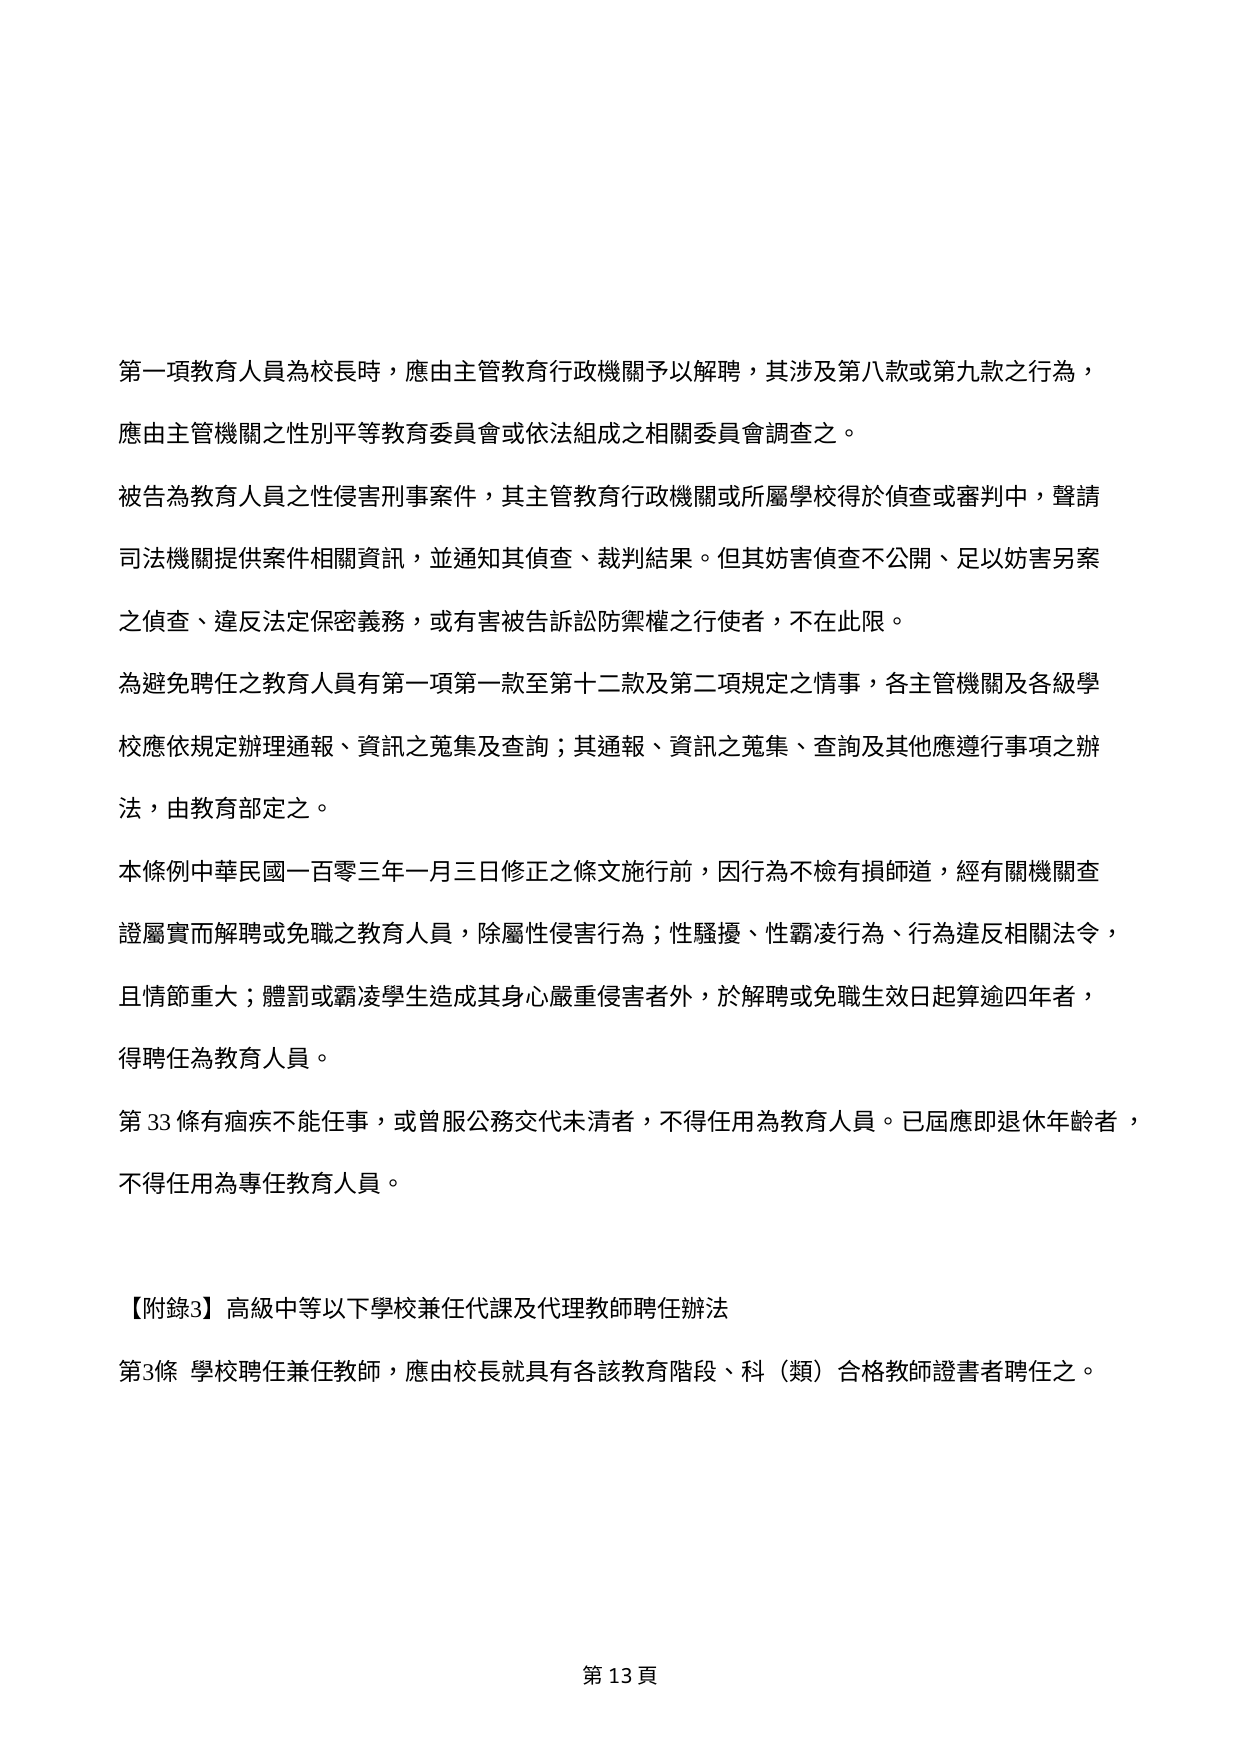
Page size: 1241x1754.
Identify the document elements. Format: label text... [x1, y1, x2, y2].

text 第一項教育人員為校長時，應由主管教育行政機關予以解聘，其涉及第八款或第九款之行為，應由主管機關之性別平等教育委員會或依法組成之相關委員會調查之。 [118, 328, 1122, 453]
text 本條例中華民國一百零三年一月三日修正之條文施行前，因行為不檢有損師道，經有關機關查證屬實而解聘或免職之教育人員，除屬性侵害行為；性騷擾、性霸凌行為、行為違反相關法令，且情節重大；體罰或霸凌學生造成其身心嚴重侵害者外，於解聘或免職生效日起算逾四年者，得聘任為教育人員。 [118, 828, 1122, 1078]
text 被告為教育人員之性侵害刑事案件，其主管教育行政機關或所屬學校得於偵查或審判中，聲請司法機關提供案件相關資訊，並通知其偵查、裁判結果。但其妨害偵查不公開、足以妨害另案之偵查、違反法定保密義務，或有害被告訴訟防禦權之行使者，不在此限。 [118, 453, 1122, 641]
text 第33條有痼疾不能任事，或曾服公務交代未清者，不得任用為教育人員。已屆應即退休年齡者，不得任用為專任教育人員。 [118, 1078, 1122, 1203]
text 為避免聘任之教育人員有第一項第一款至第十二款及第二項規定之情事，各主管機關及各級學校應依規定辦理通報、資訊之蒐集及查詢；其通報、資訊之蒐集、查詢及其他應遵行事項之辦法，由教育部定之。 [118, 641, 1122, 828]
text 第3條 學校聘任兼任教師，應由校長就具有各該教育階段、科（類）合格教師證書者聘任之。 [118, 1328, 1122, 1391]
text 【附錄3】高級中等以下學校兼任代課及代理教師聘任辦法 [118, 1266, 1122, 1328]
